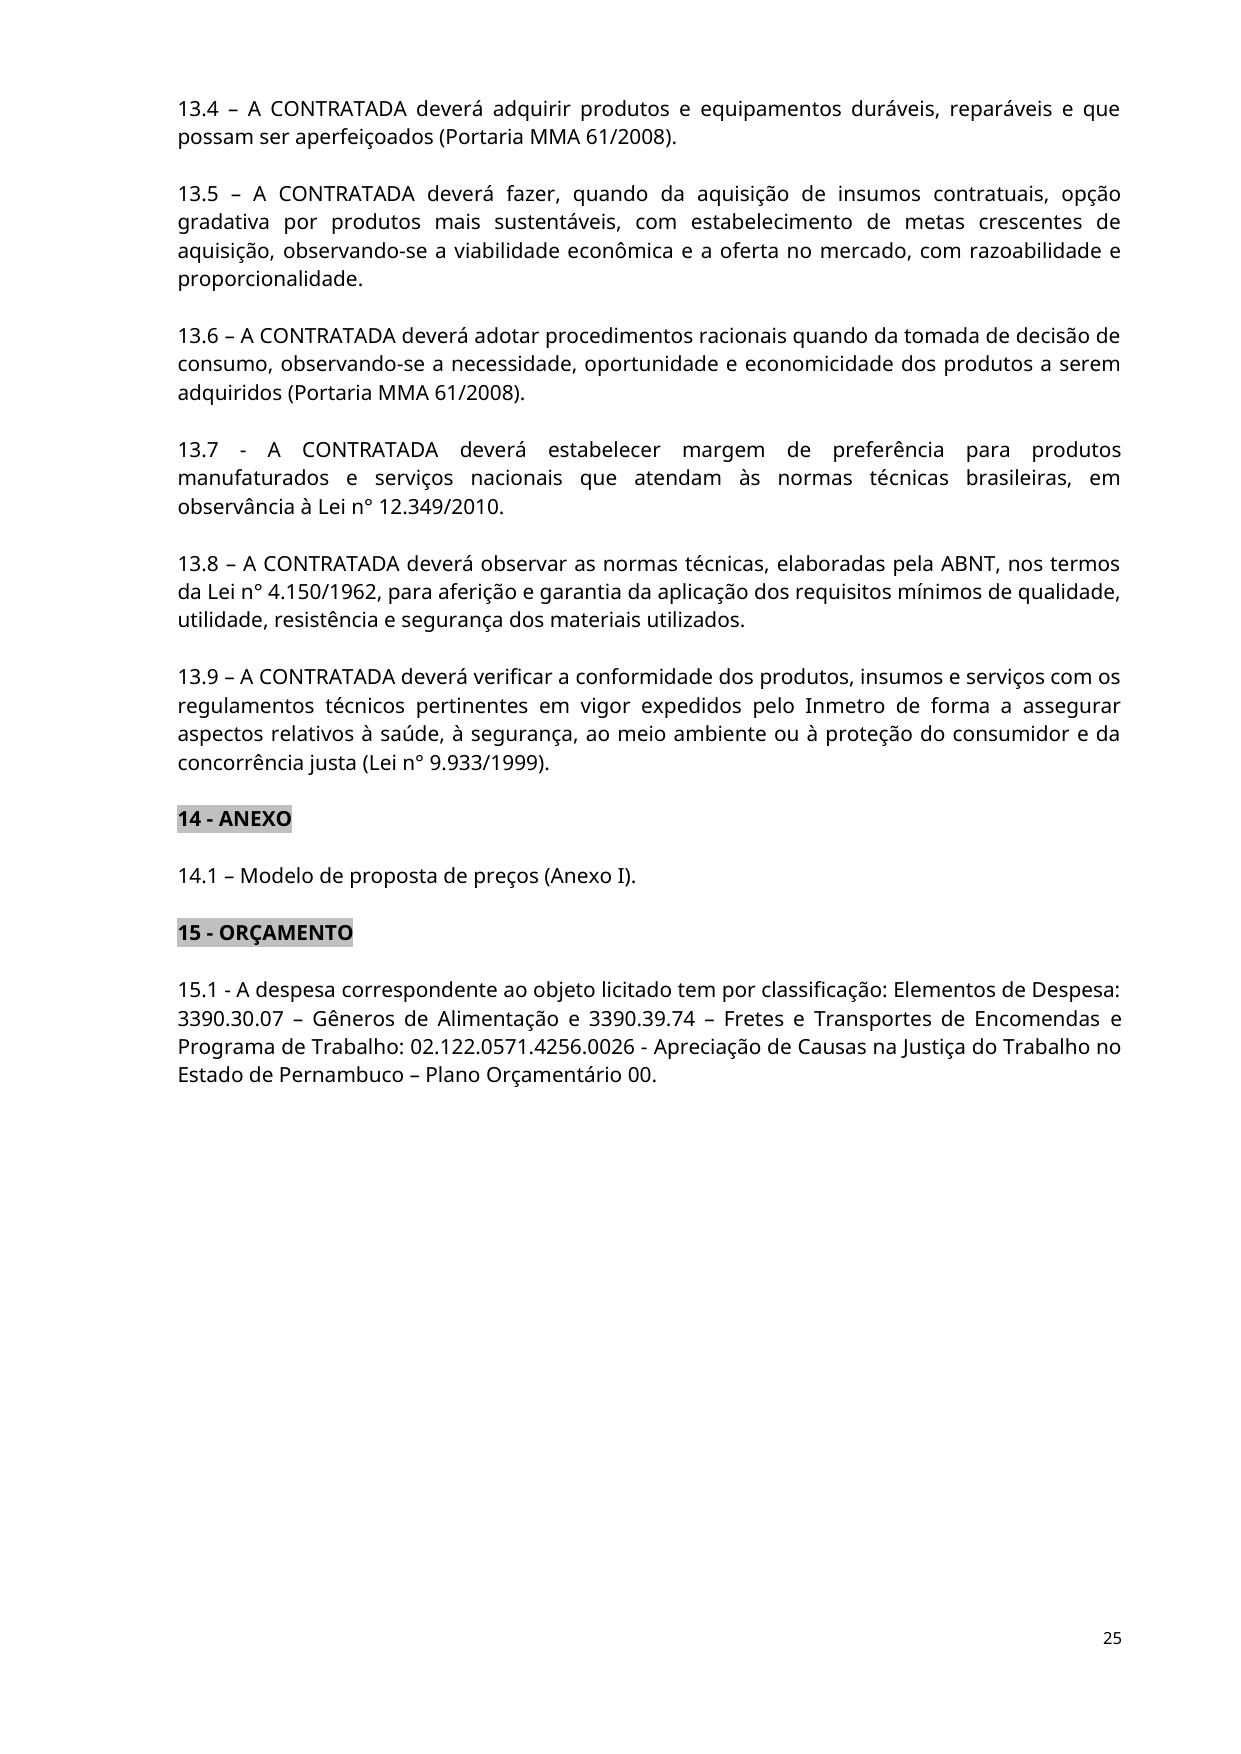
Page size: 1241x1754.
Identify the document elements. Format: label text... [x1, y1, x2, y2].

text 13.4 – A CONTRATADA deverá adquirir produtos e equipamentos duráveis, reparáveis e que possam ser aperfeiçoados (Portaria MMA 61/2008). [177, 94, 1122, 151]
text 13.9 – A CONTRATADA deverá verificar a conformidade dos produtos, insumos e serviços com os regulamentos técnicos pertinentes em vigor expedidos pelo Inmetro de forma a assegurar aspectos relativos à saúde, à segurança, ao meio ambiente ou à proteção do consumidor e da concorrência justa (Lei n° 9.933/1999). [177, 662, 1122, 776]
text 15 - ORÇAMENTO [177, 918, 1122, 947]
text 14 - ANEXO [177, 804, 1122, 833]
text 13.7 - A CONTRATADA deverá estabelecer margem de preferência para produtos manufaturados e serviços nacionais que atendam às normas técnicas brasileiras, em observância à Lei n° 12.349/2010. [177, 435, 1122, 520]
text 15.1 - A despesa correspondente ao objeto licitado tem por classificação: Elementos de Despesa: 3390.30.07 – Gêneros de Alimentação e 3390.39.74 – Fretes e Transportes de Encomendas e Programa de Trabalho: 02.122.0571.4256.0026 - Apreciação de Causas na Justiça do Trabalho no Estado de Pernambuco – Plano Orçamentário 00. [177, 975, 1122, 1089]
text 14.1 – Modelo de proposta de preços (Anexo I). [177, 861, 1122, 890]
text 13.8 – A CONTRATADA deverá observar as normas técnicas, elaboradas pela ABNT, nos termos da Lei n° 4.150/1962, para aferição e garantia da aplicação dos requisitos mínimos de qualidade, utilidade, resistência e segurança dos materiais utilizados. [177, 549, 1122, 634]
text 13.5 – A CONTRATADA deverá fazer, quando da aquisição de insumos contratuais, opção gradativa por produtos mais sustentáveis, com estabelecimento de metas crescentes de aquisição, observando-se a viabilidade econômica e a oferta no mercado, com razoabilidade e proporcionalidade. [177, 179, 1122, 293]
text 13.6 – A CONTRATADA deverá adotar procedimentos racionais quando da tomada de decisão de consumo, observando-se a necessidade, oportunidade e economicidade dos produtos a serem adquiridos (Portaria MMA 61/2008). [177, 321, 1122, 406]
